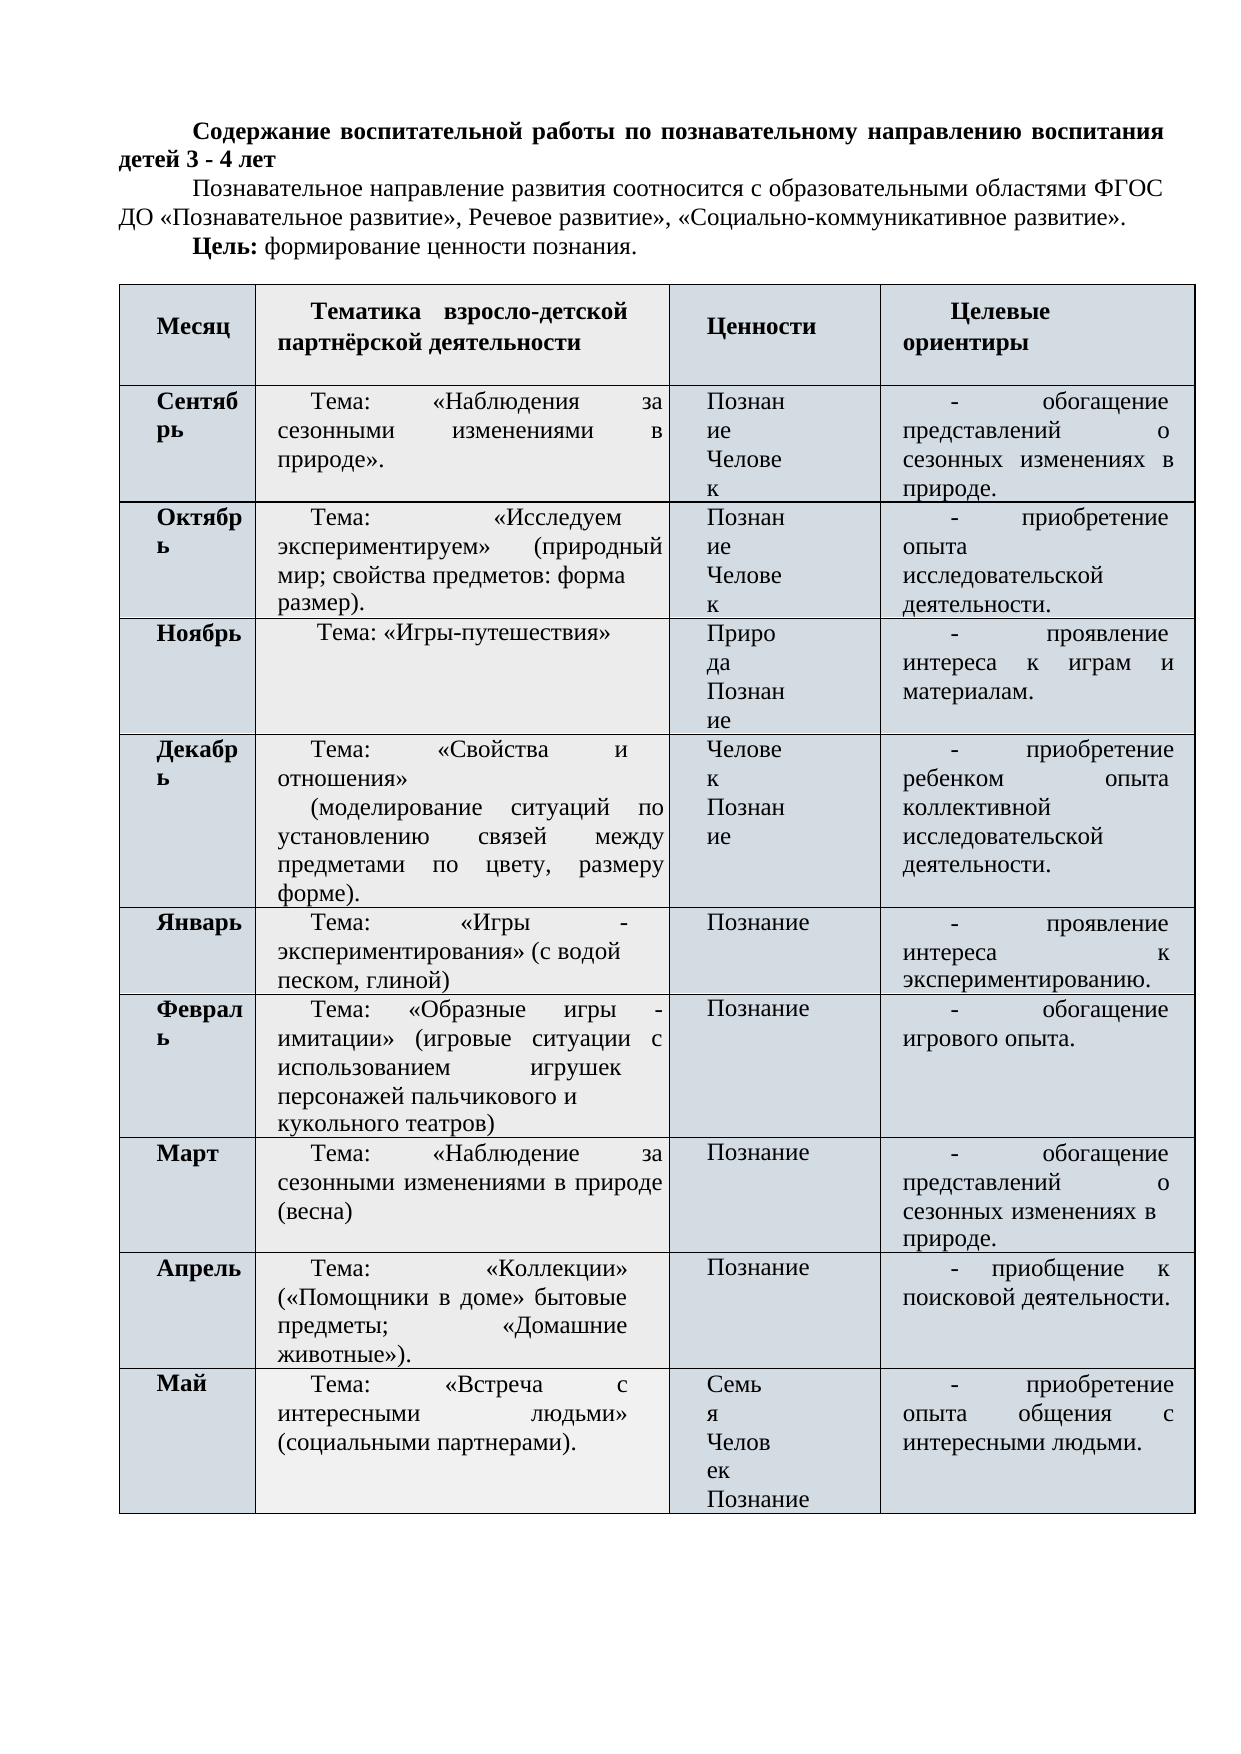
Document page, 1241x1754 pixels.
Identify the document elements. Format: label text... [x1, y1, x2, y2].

table_header Ценности [670, 285, 880, 385]
table_cell - обогащение представлений о сезонных изменениях в природе. [881, 1138, 1194, 1252]
table_cell Апрель [120, 1253, 255, 1368]
table_cell Тема: «Коллекции» («Помощники в доме» бытовые предметы; «Домашние животные»). [256, 1253, 669, 1368]
table_cell Тема: «Свойства и отношения» (моделирование ситуаций по установлению связей между предметами по цвету, размеру форме). [256, 735, 669, 907]
table_cell Познание [670, 1253, 880, 1368]
text Цель: формирование ценности познания. [192, 231, 1205, 259]
table_cell Май [120, 1369, 255, 1513]
table_cell Февраль [120, 995, 255, 1137]
table_cell - приобретение опыта общения с интересными людьми. [881, 1369, 1194, 1513]
table_cell - обогащение игрового опыта. [881, 995, 1194, 1137]
table_cell Человек Познание [670, 735, 880, 907]
table_cell Познание [670, 908, 880, 993]
table_cell Сентябрь [120, 386, 255, 501]
table_cell Познание [670, 995, 880, 1137]
table_cell - проявление интереса к экспериментированию. [881, 908, 1194, 993]
table_cell Тема: «Встреча с интересными людьми» (социальными партнерами). [256, 1369, 669, 1513]
table_cell - проявление интереса к играм и материалам. [881, 619, 1194, 733]
table_cell Октябрь [120, 503, 255, 617]
table_cell Семья Человек Познание [670, 1369, 880, 1513]
table_header Целевые ориентиры [881, 285, 1194, 385]
subtitle Содержание воспитательной работы по познавательному направлению воспитания детей 3 - 4 лет [118, 116, 1205, 173]
table_cell Тема: «Наблюдение за сезонными изменениями в природе (весна) [256, 1138, 669, 1252]
table_header Месяц [120, 285, 255, 385]
table_cell Познание Человек [670, 503, 880, 617]
table_cell Тема: «Образные игры - имитации» (игровые ситуации с использованием игрушек персонажей пальчикового и кукольного театров) [256, 995, 669, 1137]
table_cell Тема: «Исследуем экспериментируем» (природный мир; свойства предметов: форма размер). [256, 503, 669, 617]
table_cell Познание Человек [670, 386, 880, 501]
table_cell - приобщение к поисковой деятельности. [881, 1253, 1194, 1368]
table_cell - обогащение представлений о сезонных изменениях в природе. [881, 386, 1194, 501]
table_cell Ноябрь [120, 619, 255, 733]
table_cell Март [120, 1138, 255, 1252]
table_cell Познание [670, 1138, 880, 1252]
table_cell Тема: «Игры - экспериментирования» (с водой песком, глиной) [256, 908, 669, 993]
table_cell Тема: «Наблюдения за сезонными изменениями в природе». [256, 386, 669, 501]
table_cell Январь [120, 908, 255, 993]
table_header Тематика взросло-детской партнёрской деятельности [256, 285, 669, 385]
table_cell - приобретение ребенком опыта коллективной исследовательской деятельности. [881, 735, 1194, 907]
table_cell Природа Познание [670, 619, 880, 733]
table_cell - приобретение опыта исследовательской деятельности. [881, 503, 1194, 617]
text Познавательное направление развития соотносится с образовательными областями ФГОС ДО «Познавательное развитие», Речевое развитие», «Социально-коммуникативное развитие». [118, 173, 1166, 231]
table_cell Тема: «Игры-путешествия» [256, 619, 669, 733]
table_cell Декабрь [120, 735, 255, 907]
